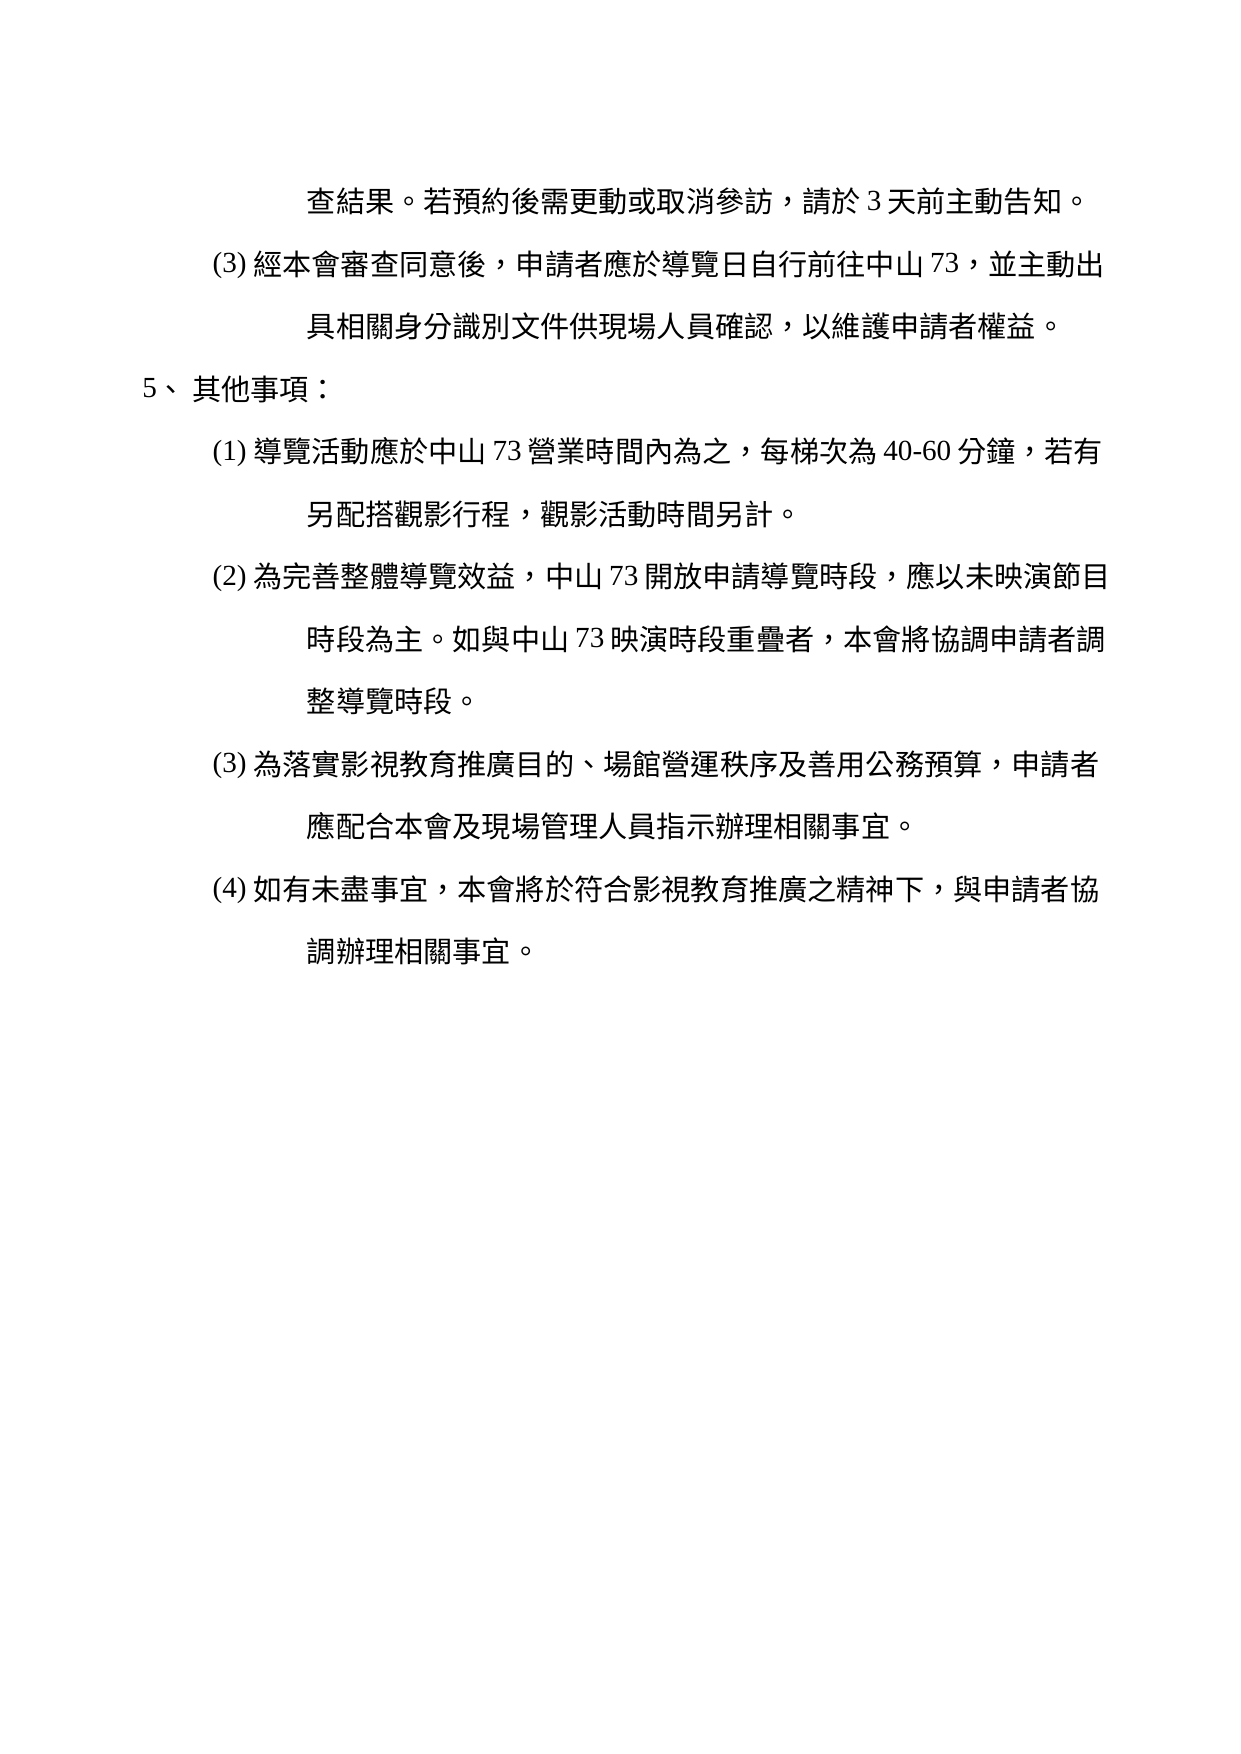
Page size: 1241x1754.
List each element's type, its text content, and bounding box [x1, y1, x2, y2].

list 為落實影視教育推廣目的、場館營運秩序及善用公務預算，申請者應配合本會及現場管理人員指示辦理相關事宜。 [212, 721, 1128, 846]
list 導覽活動應於中山73營業時間內為之，每梯次為40-60分鐘，若有另配搭觀影行程，觀影活動時間另計。 [212, 408, 1128, 533]
list 經本會審查同意後，申請者應於導覽日自行前往中山73，並主動出具相關身分識別文件供現場人員確認，以維護申請者權益。 [212, 221, 1128, 346]
list 為完善整體導覽效益，中山73開放申請導覽時段，應以未映演節目時段為主。如與中山73映演時段重疊者，本會將協調申請者調整導覽時段。 [212, 533, 1128, 721]
list 如有未盡事宜，本會將於符合影視教育推廣之精神下，與申請者協調辦理相關事宜。 [212, 846, 1128, 971]
list 其他事項： [142, 346, 1128, 408]
list 查結果。若預約後需更動或取消參訪，請於3天前主動告知。 [212, 158, 1128, 221]
